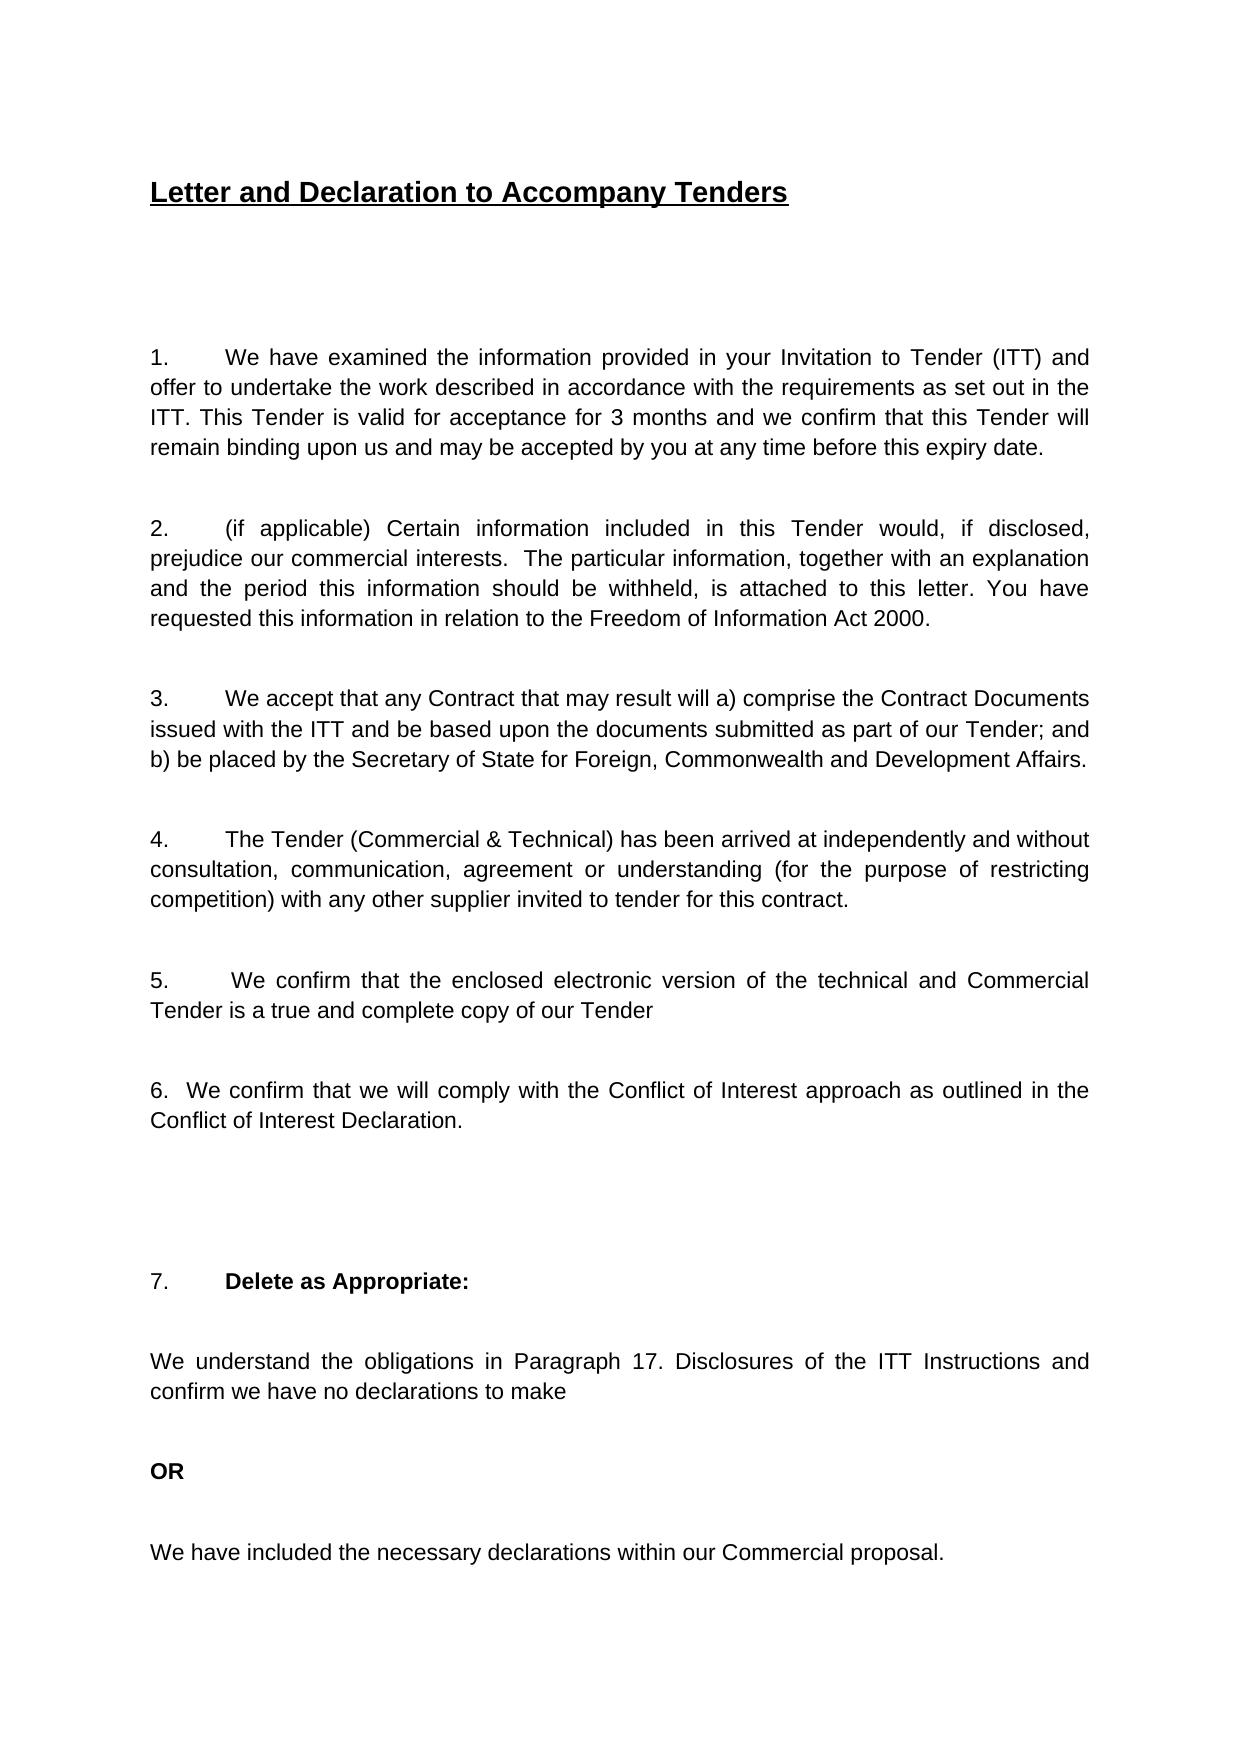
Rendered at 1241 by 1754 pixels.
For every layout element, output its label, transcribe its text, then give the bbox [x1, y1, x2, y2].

text 3. We accept that any Contract that may result will a) comprise the Contract Documents issued with the ITT and be based upon the documents submitted as part of our Tender; and b) be placed by the Secretary of State for Foreign, Commonwealth and Development Affairs. [150, 685, 1091, 772]
text 2. (if applicable) Certain information included in this Tender would, if disclosed, prejudice our commercial interests. The particular information, together with an explanation and the period this information should be withheld, is attached to this letter. You have requested this information in relation to the Freedom of Information Act 2000. [150, 514, 1091, 632]
text 7. Delete as Appropriate: [150, 1268, 1091, 1294]
text 6. We confirm that we will comply with the Conflict of Interest approach as outlined in the Conflict of Interest Declaration. [150, 1077, 1091, 1134]
text We understand the obligations in Paragraph 17. Disclosures of the ITT Instructions and confirm we have no declarations to make [150, 1348, 1091, 1404]
text 4. The Tender (Commercial & Technical) has been arrived at independently and without consultation, communication, agreement or understanding (for the purpose of restricting competition) with any other supplier invited to tender for this contract. [150, 826, 1091, 913]
text Letter and Declaration to Accompany Tenders [150, 175, 1091, 208]
text OR [150, 1458, 1091, 1485]
text 1. We have examined the information provided in your Invitation to Tender (ITT) and offer to undertake the work described in accordance with the requirements as set out in the ITT. This Tender is valid for acceptance for 3 months and we confirm that this Tender will remain binding upon us and may be accepted by you at any time before this expiry date. [150, 344, 1091, 461]
text 5. We confirm that the enclosed electronic version of the technical and Commercial Tender is a true and complete copy of our Tender [150, 967, 1091, 1023]
text We have included the necessary declarations within our Commercial proposal. [150, 1538, 1091, 1565]
